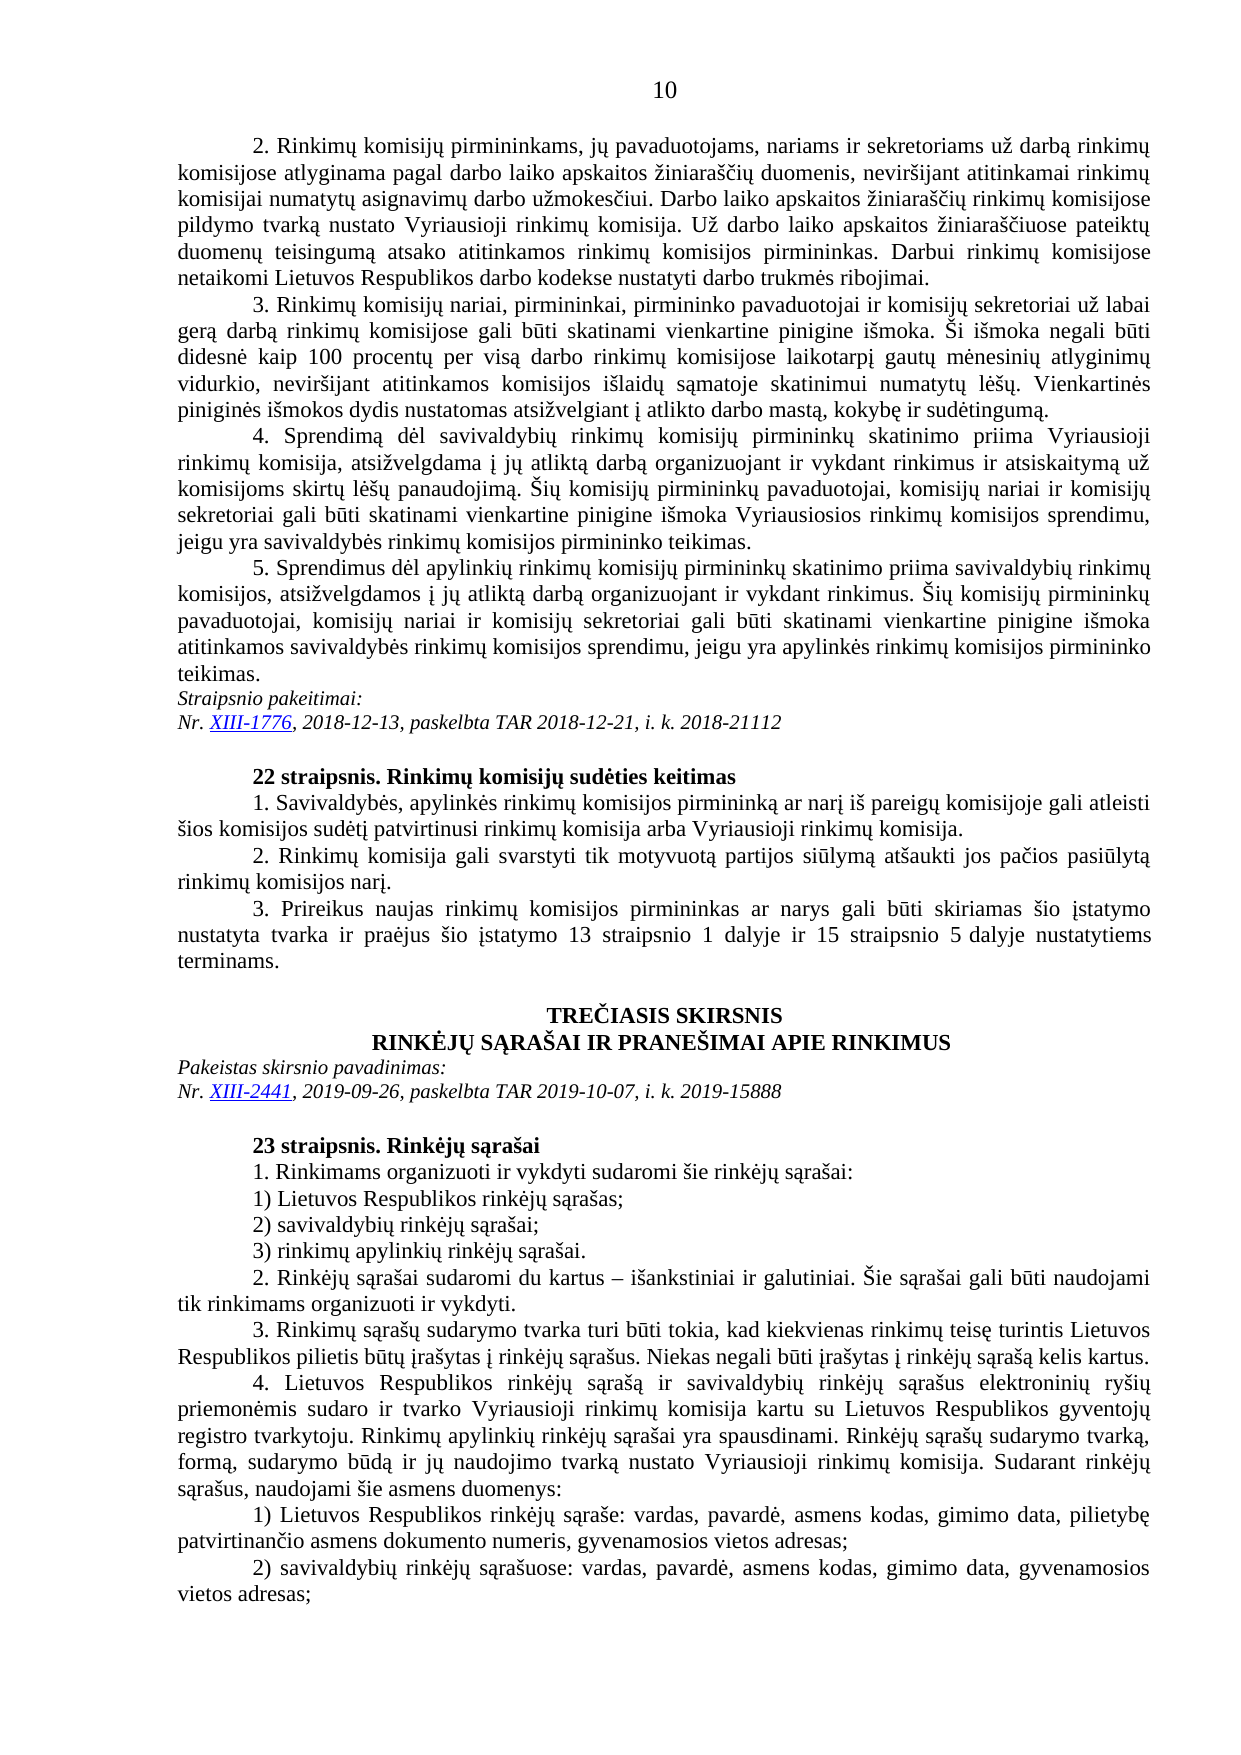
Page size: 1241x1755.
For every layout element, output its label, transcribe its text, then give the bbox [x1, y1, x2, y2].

text 3. Rinkimų sąrašų sudarymo tvarka turi būti tokia, kad kiekvienas rinkimų teisę turintis Lietuvos Respublikos pilietis būtų įrašytas į rinkėjų sąrašus. Niekas negali būti įrašytas į rinkėjų sąrašą kelis kartus. [177, 1316, 1152, 1369]
text 4. Sprendimą dėl savivaldybių rinkimų komisijų pirmininkų skatinimo priima Vyriausioji rinkimų komisija, atsižvelgdama į jų atliktą darbą organizuojant ir vykdant rinkimus ir atsiskaitymą už komisijoms skirtų lėšų panaudojimą. Šių komisijų pirmininkų pavaduotojai, komisijų nariai ir komisijų sekretoriai gali būti skatinami vienkartine pinigine išmoka Vyriausiosios rinkimų komisijos sprendimu, jeigu yra savivaldybės rinkimų komisijos pirmininko teikimas. [177, 422, 1152, 554]
text 4. Lietuvos Respublikos rinkėjų sąrašą ir savivaldybių rinkėjų sąrašus elektroninių ryšių priemonėmis sudaro ir tvarko Vyriausioji rinkimų komisija kartu su Lietuvos Respublikos gyventojų registro tvarkytoju. Rinkimų apylinkių rinkėjų sąrašai yra spausdinami. Rinkėjų sąrašų sudarymo tvarką, formą, sudarymo būdą ir jų naudojimo tvarką nustato Vyriausioji rinkimų komisija. Sudarant rinkėjų sąrašus, naudojami šie asmens duomenys: [177, 1369, 1152, 1501]
text 1. Rinkimams organizuoti ir vykdyti sudaromi šie rinkėjų sąrašai: [177, 1158, 1152, 1185]
text 2. Rinkimų komisija gali svarstyti tik motyvuotą partijos siūlymą atšaukti jos pačios pasiūlytą rinkimų komisijos narį. [177, 842, 1152, 894]
text 23 straipsnis. Rinkėjų sąrašai [177, 1132, 1152, 1158]
text 2. Rinkimų komisijų pirmininkams, jų pavaduotojams, nariams ir sekretoriams už darbą rinkimų komisijose atlyginama pagal darbo laiko apskaitos žiniaraščių duomenis, neviršijant atitinkamai rinkimų komisijai numatytų asignavimų darbo užmokesčiui. Darbo laiko apskaitos žiniaraščių rinkimų komisijose pildymo tvarką nustato Vyriausioji rinkimų komisija. Už darbo laiko apskaitos žiniaraščiuose pateiktų duomenų teisingumą atsako atitinkamos rinkimų komisijos pirmininkas. Darbui rinkimų komisijose netaikomi Lietuvos Respublikos darbo kodekse nustatyti darbo trukmės ribojimai. [177, 132, 1152, 291]
text 2. Rinkėjų sąrašai sudaromi du kartus – išankstiniai ir galutiniai. Šie sąrašai gali būti naudojami tik rinkimams organizuoti ir vykdyti. [177, 1264, 1152, 1316]
text 3. Rinkimų komisijų nariai, pirmininkai, pirmininko pavaduotojai ir komisijų sekretoriai už labai gerą darbą rinkimų komisijose gali būti skatinami vienkartine pinigine išmoka. Ši išmoka negali būti didesnė kaip 100 procentų per visą darbo rinkimų komisijose laikotarpį gautų mėnesinių atlyginimų vidurkio, neviršijant atitinkamos komisijos išlaidų sąmatoje skatinimui numatytų lėšų. Vienkartinės piniginės išmokos dydis nustatomas atsižvelgiant į atlikto darbo mastą, kokybę ir sudėtingumą. [177, 291, 1152, 422]
text 2) savivaldybių rinkėjų sąrašuose: vardas, pavardė, asmens kodas, gimimo data, gyvenamosios vietos adresas; [177, 1554, 1152, 1606]
text RINKĖJŲ SĄRAŠAI IR PRANEŠIMAI APIE RINKIMUS [177, 1029, 1152, 1055]
text 5. Sprendimus dėl apylinkių rinkimų komisijų pirmininkų skatinimo priima savivaldybių rinkimų komisijos, atsižvelgdamos į jų atliktą darbą organizuojant ir vykdant rinkimus. Šių komisijų pirmininkų pavaduotojai, komisijų nariai ir komisijų sekretoriai gali būti skatinami vienkartine pinigine išmoka atitinkamos savivaldybės rinkimų komisijos sprendimu, jeigu yra apylinkės rinkimų komisijos pirmininko teikimas. [177, 554, 1152, 686]
text Pakeistas skirsnio pavadinimas: [177, 1055, 1152, 1079]
text 2) savivaldybių rinkėjų sąrašai; [177, 1211, 1152, 1237]
text 1) Lietuvos Respublikos rinkėjų sąraše: vardas, pavardė, asmens kodas, gimimo data, pilietybę patvirtinančio asmens dokumento numeris, gyvenamosios vietos adresas; [177, 1501, 1152, 1554]
text 3. Prireikus naujas rinkimų komisijos pirmininkas ar narys gali būti skiriamas šio įstatymo nustatyta tvarka ir praėjus šio įstatymo 13 straipsnio 1 dalyje ir 15 straipsnio 5 dalyje nustatytiems terminams. [177, 894, 1152, 974]
text 1) Lietuvos Respublikos rinkėjų sąrašas; [177, 1185, 1152, 1211]
text TREČIASIS SKIRSNIS [177, 1002, 1152, 1029]
text 22 straipsnis. Rinkimų komisijų sudėties keitimas [177, 763, 1152, 789]
text Nr. XIII-2441, 2019-09-26, paskelbta TAR 2019-10-07, i. k. 2019-15888 [177, 1079, 1152, 1103]
text 1. Savivaldybės, apylinkės rinkimų komisijos pirmininką ar narį iš pareigų komisijoje gali atleisti šios komisijos sudėtį patvirtinusi rinkimų komisija arba Vyriausioji rinkimų komisija. [177, 789, 1152, 842]
text Straipsnio pakeitimai: [177, 686, 1152, 710]
text 3) rinkimų apylinkių rinkėjų sąrašai. [177, 1237, 1152, 1264]
text Nr. XIII-1776, 2018-12-13, paskelbta TAR 2018-12-21, i. k. 2018-21112 [177, 710, 1152, 734]
